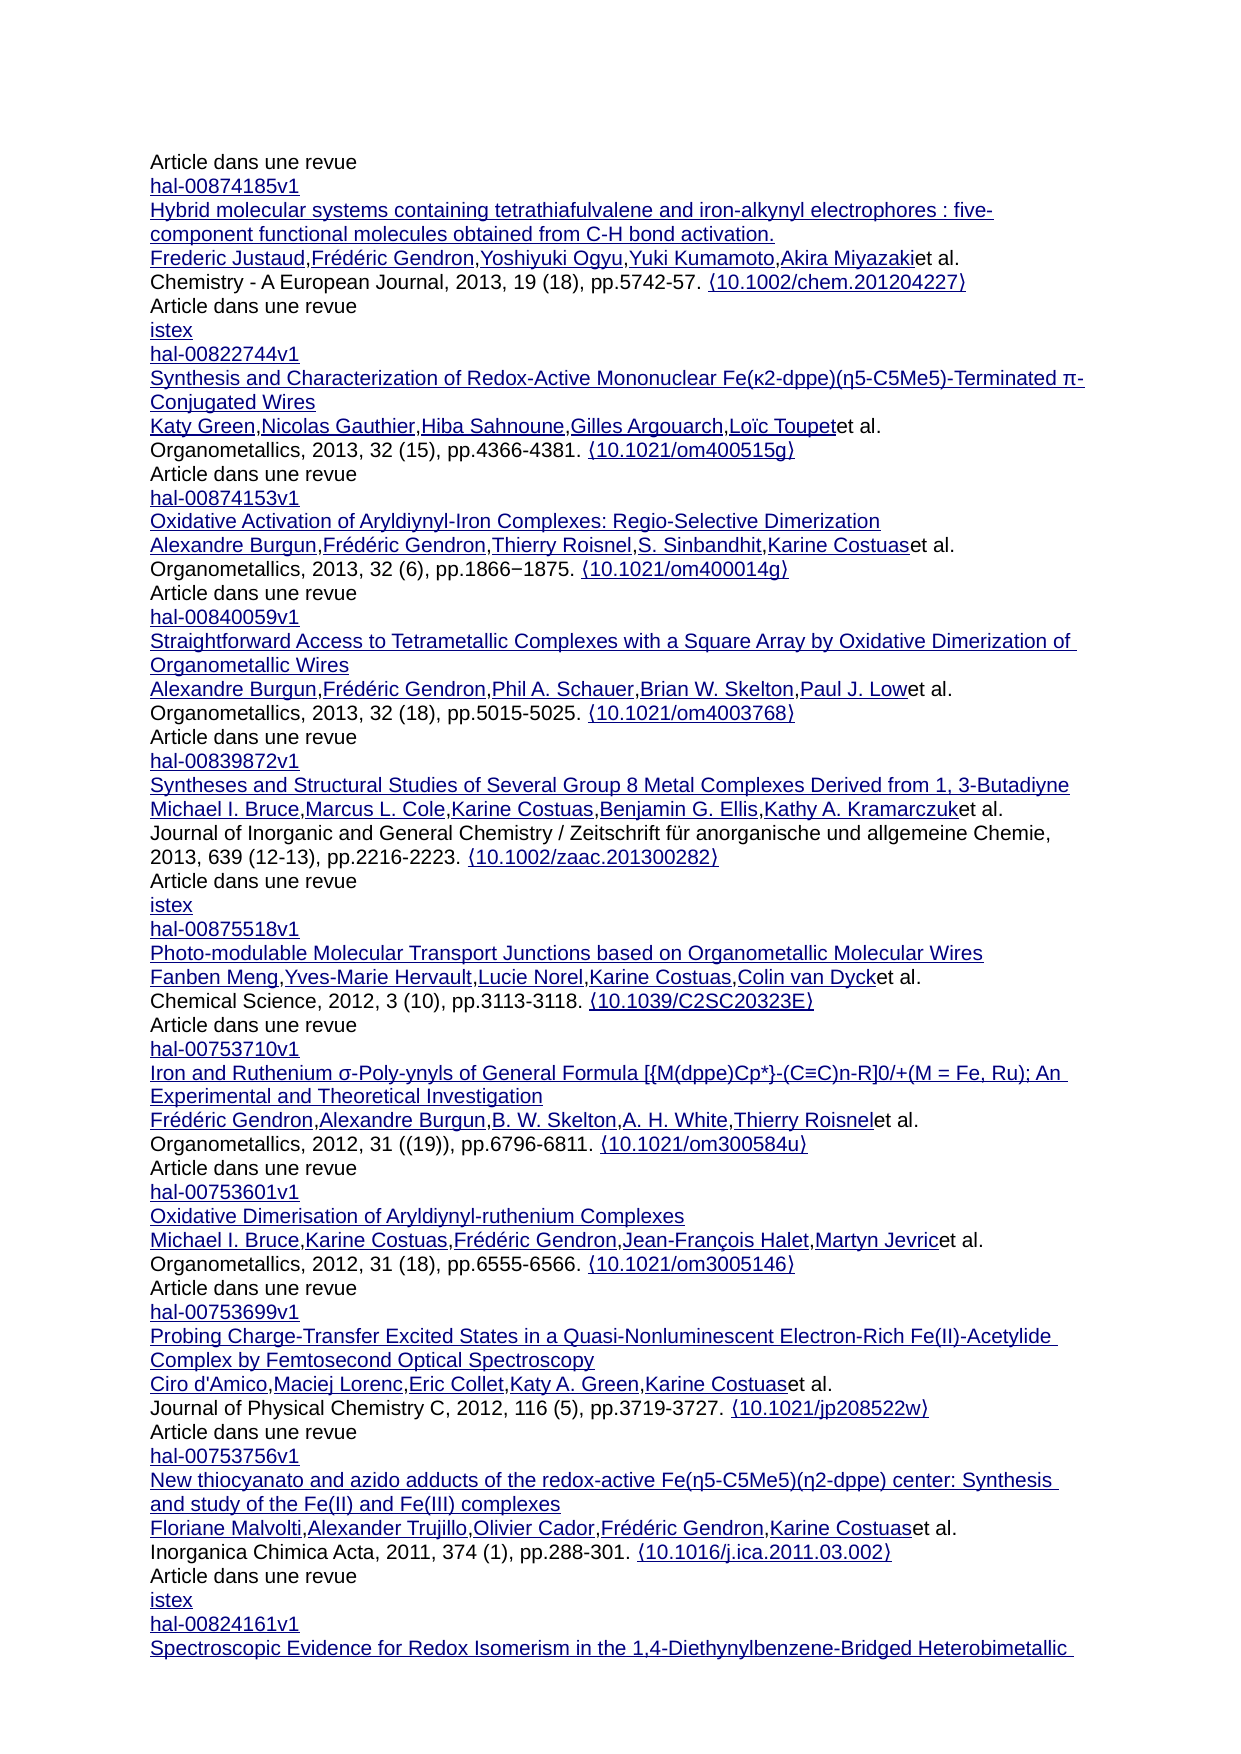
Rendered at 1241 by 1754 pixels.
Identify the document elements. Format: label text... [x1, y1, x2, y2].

table_cell Hybrid molecular systems containing tetrathiafulvalene and iron-alkynyl electrophores : five-component functional molecules obtained from C-H bond activation. Frederic Justaud,Frédéric Gendron,Yoshiyuki Ogyu,Yuki Kumamoto,Akira Miyazakiet al. Chemistry - A European Journal, 2013, 19 (18), pp.5742-57. ⟨10.1002/chem.201204227⟩ Article dans une revue istex hal-00822744v1 [150, 198, 1090, 366]
table_cell Article dans une revue hal-00874185v1 [150, 150, 1090, 198]
table_cell Oxidative Activation of Aryldiynyl-Iron Complexes: Regio-Selective Dimerization Alexandre Burgun,Frédéric Gendron,Thierry Roisnel,S. Sinbandhit,Karine Costuaset al. Organometallics, 2013, 32 (6), pp.1866−1875. ⟨10.1021/om400014g⟩ Article dans une revue hal-00840059v1 [150, 509, 1090, 629]
table_cell Synthesis and Characterization of Redox-Active Mononuclear Fe(κ2-dppe)(η5-C5Me5)-Terminated π-Conjugated Wires Katy Green,Nicolas Gauthier,Hiba Sahnoune,Gilles Argouarch,Loïc Toupetet al. Organometallics, 2013, 32 (15), pp.4366-4381. ⟨10.1021/om400515g⟩ Article dans une revue hal-00874153v1 [150, 366, 1090, 509]
table_cell Spectroscopic Evidence for Redox Isomerism in the 1,4-Diethynylbenzene-Bridged Heterobimetallic [150, 1635, 1090, 1659]
table_cell Straightforward Access to Tetrametallic Complexes with a Square Array by Oxidative Dimerization of Organometallic Wires Alexandre Burgun,Frédéric Gendron,Phil A. Schauer,Brian W. Skelton,Paul J. Lowet al. Organometallics, 2013, 32 (18), pp.5015-5025. ⟨10.1021/om4003768⟩ Article dans une revue hal-00839872v1 [150, 629, 1090, 773]
table_cell Probing Charge-Transfer Excited States in a Quasi-Nonluminescent Electron-Rich Fe(II)-Acetylide Complex by Femtosecond Optical Spectroscopy Ciro d'Amico,Maciej Lorenc,Eric Collet,Katy A. Green,Karine Costuaset al. Journal of Physical Chemistry C, 2012, 116 (5), pp.3719-3727. ⟨10.1021/jp208522w⟩ Article dans une revue hal-00753756v1 [150, 1324, 1090, 1468]
table_cell New thiocyanato and azido adducts of the redox-active Fe(η5-C5Me5)(η2-dppe) center: Synthesis and study of the Fe(II) and Fe(III) complexes Floriane Malvolti,Alexander Trujillo,Olivier Cador,Frédéric Gendron,Karine Costuaset al. Inorganica Chimica Acta, 2011, 374 (1), pp.288-301. ⟨10.1016/j.ica.2011.03.002⟩ Article dans une revue istex hal-00824161v1 [150, 1468, 1090, 1635]
table_cell Oxidative Dimerisation of Aryldiynyl-ruthenium Complexes Michael I. Bruce,Karine Costuas,Frédéric Gendron,Jean-François Halet,Martyn Jevricet al. Organometallics, 2012, 31 (18), pp.6555-6566. ⟨10.1021/om3005146⟩ Article dans une revue hal-00753699v1 [150, 1204, 1090, 1324]
table_cell Iron and Ruthenium σ-Poly-ynyls of General Formula [{M(dppe)Cp*}-(C≡C)n-R]0/+(M = Fe, Ru); An Experimental and Theoretical Investigation Frédéric Gendron,Alexandre Burgun,B. W. Skelton,A. H. White,Thierry Roisnelet al. Organometallics, 2012, 31 ((19)), pp.6796-6811. ⟨10.1021/om300584u⟩ Article dans une revue hal-00753601v1 [150, 1060, 1090, 1204]
table_cell Photo-modulable Molecular Transport Junctions based on Organometallic Molecular Wires Fanben Meng,Yves-Marie Hervault,Lucie Norel,Karine Costuas,Colin van Dycket al. Chemical Science, 2012, 3 (10), pp.3113-3118. ⟨10.1039/C2SC20323E⟩ Article dans une revue hal-00753710v1 [150, 941, 1090, 1060]
table_cell Syntheses and Structural Studies of Several Group 8 Metal Complexes Derived from 1, 3-Butadiyne Michael I. Bruce,Marcus L. Cole,Karine Costuas,Benjamin G. Ellis,Kathy A. Kramarczuket al. Journal of Inorganic and General Chemistry / Zeitschrift für anorganische und allgemeine Chemie, 2013, 639 (12-13), pp.2216-2223. ⟨10.1002/zaac.201300282⟩ Article dans une revue istex hal-00875518v1 [150, 773, 1090, 941]
